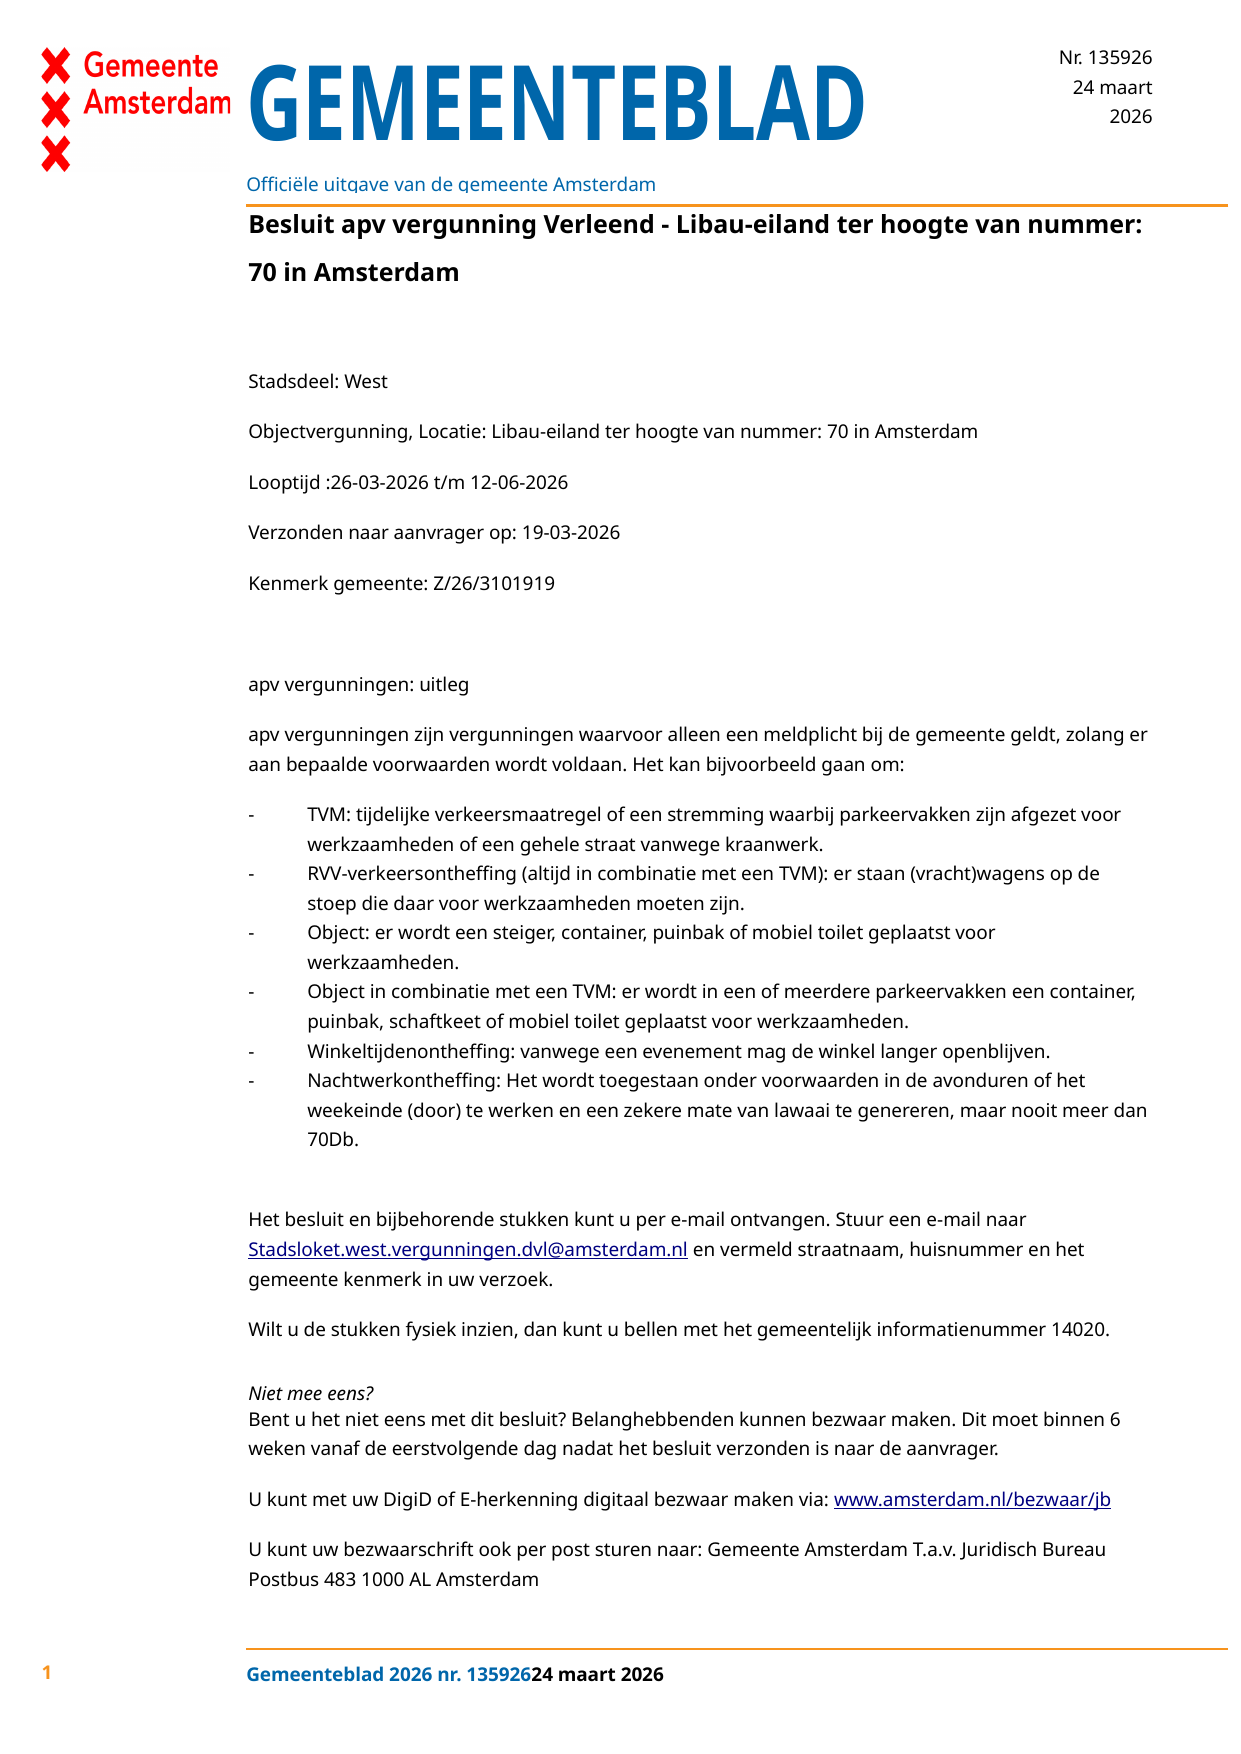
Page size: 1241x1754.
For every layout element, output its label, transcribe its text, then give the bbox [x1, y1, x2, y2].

text Besluit apv vergunning Verleend - Libau-eiland ter hoogte van nummer: 70 in Amsterdam [248, 207, 1152, 288]
list Object in combinatie met een TVM: er wordt in een of meerdere parkeervakken een container, puinbak, schaftkeet of mobiel toilet geplaatst voor werkzaamheden. [248, 979, 1152, 1034]
text U kunt uw bezwaarschrift ook per post sturen naar: Gemeente Amsterdam T.a.v. Juridisch Bureau Postbus 483 1000 AL Amsterdam [248, 1536, 1152, 1592]
text Verzonden naar aanvrager op: 19-03-2026 [248, 519, 1152, 545]
list Nachtwerkontheffing: Het wordt toegestaan onder voorwaarden in de avonduren of het weekeinde (door) te werken en een zekere mate van lawaai te genereren, maar nooit meer dan 70Db. [248, 1067, 1152, 1152]
text Kenmerk gemeente: Z/26/3101919 [248, 570, 1152, 596]
list TVM: tijdelijke verkeersmaatregel of een stremming waarbij parkeervakken zijn afgezet voor werkzaamheden of een gehele straat vanwege kraanwerk. [248, 801, 1152, 857]
text apv vergunningen zijn vergunningen waarvoor alleen een meldplicht bij de gemeente geldt, zolang er aan bepaalde voorwaarden wordt voldaan. Het kan bijvoorbeeld gaan om: [248, 721, 1152, 777]
text Objectvergunning, Locatie: Libau-eiland ter hoogte van nummer: 70 in Amsterdam [248, 419, 1152, 444]
picture [41, 47, 231, 172]
text Stadsdeel: West [248, 368, 1152, 394]
text Niet mee eens? [248, 1380, 1152, 1406]
text Bent u het niet eens met dit besluit? Belanghebbenden kunnen bezwaar maken. Dit moet binnen 6 weken vanaf de eerstvolgende dag nadat het besluit verzonden is naar de aanvrager. [248, 1406, 1152, 1461]
text U kunt met uw DigiD of E-herkenning digitaal bezwaar maken via: www.amsterdam.nl/bezwaar/jb [248, 1486, 1152, 1512]
text apv vergunningen: uitleg [248, 671, 1152, 697]
text Het besluit en bijbehorende stukken kunt u per e-mail ontvangen. Stuur een e-mail naar Stadsloket.west.vergunningen.dvl@amsterdam.nl en vermeld straatnaam, huisnummer en het gemeente kenmerk in uw verzoek. [248, 1207, 1152, 1292]
text Wilt u de stukken fysiek inzien, dan kunt u bellen met het gemeentelijk informatienummer 14020. [248, 1316, 1152, 1342]
list Object: er wordt een steiger, container, puinbak of mobiel toilet geplaatst voor werkzaamheden. [248, 919, 1152, 975]
list Winkeltijdenontheffing: vanwege een evenement mag de winkel langer openblijven. [248, 1038, 1152, 1064]
text Looptijd :26-03-2026 t/m 12-06-2026 [248, 469, 1152, 495]
list RVV-verkeersontheffing (altijd in combinatie met een TVM): er staan (vracht)wagens op de stoep die daar voor werkzaamheden moeten zijn. [248, 860, 1152, 916]
